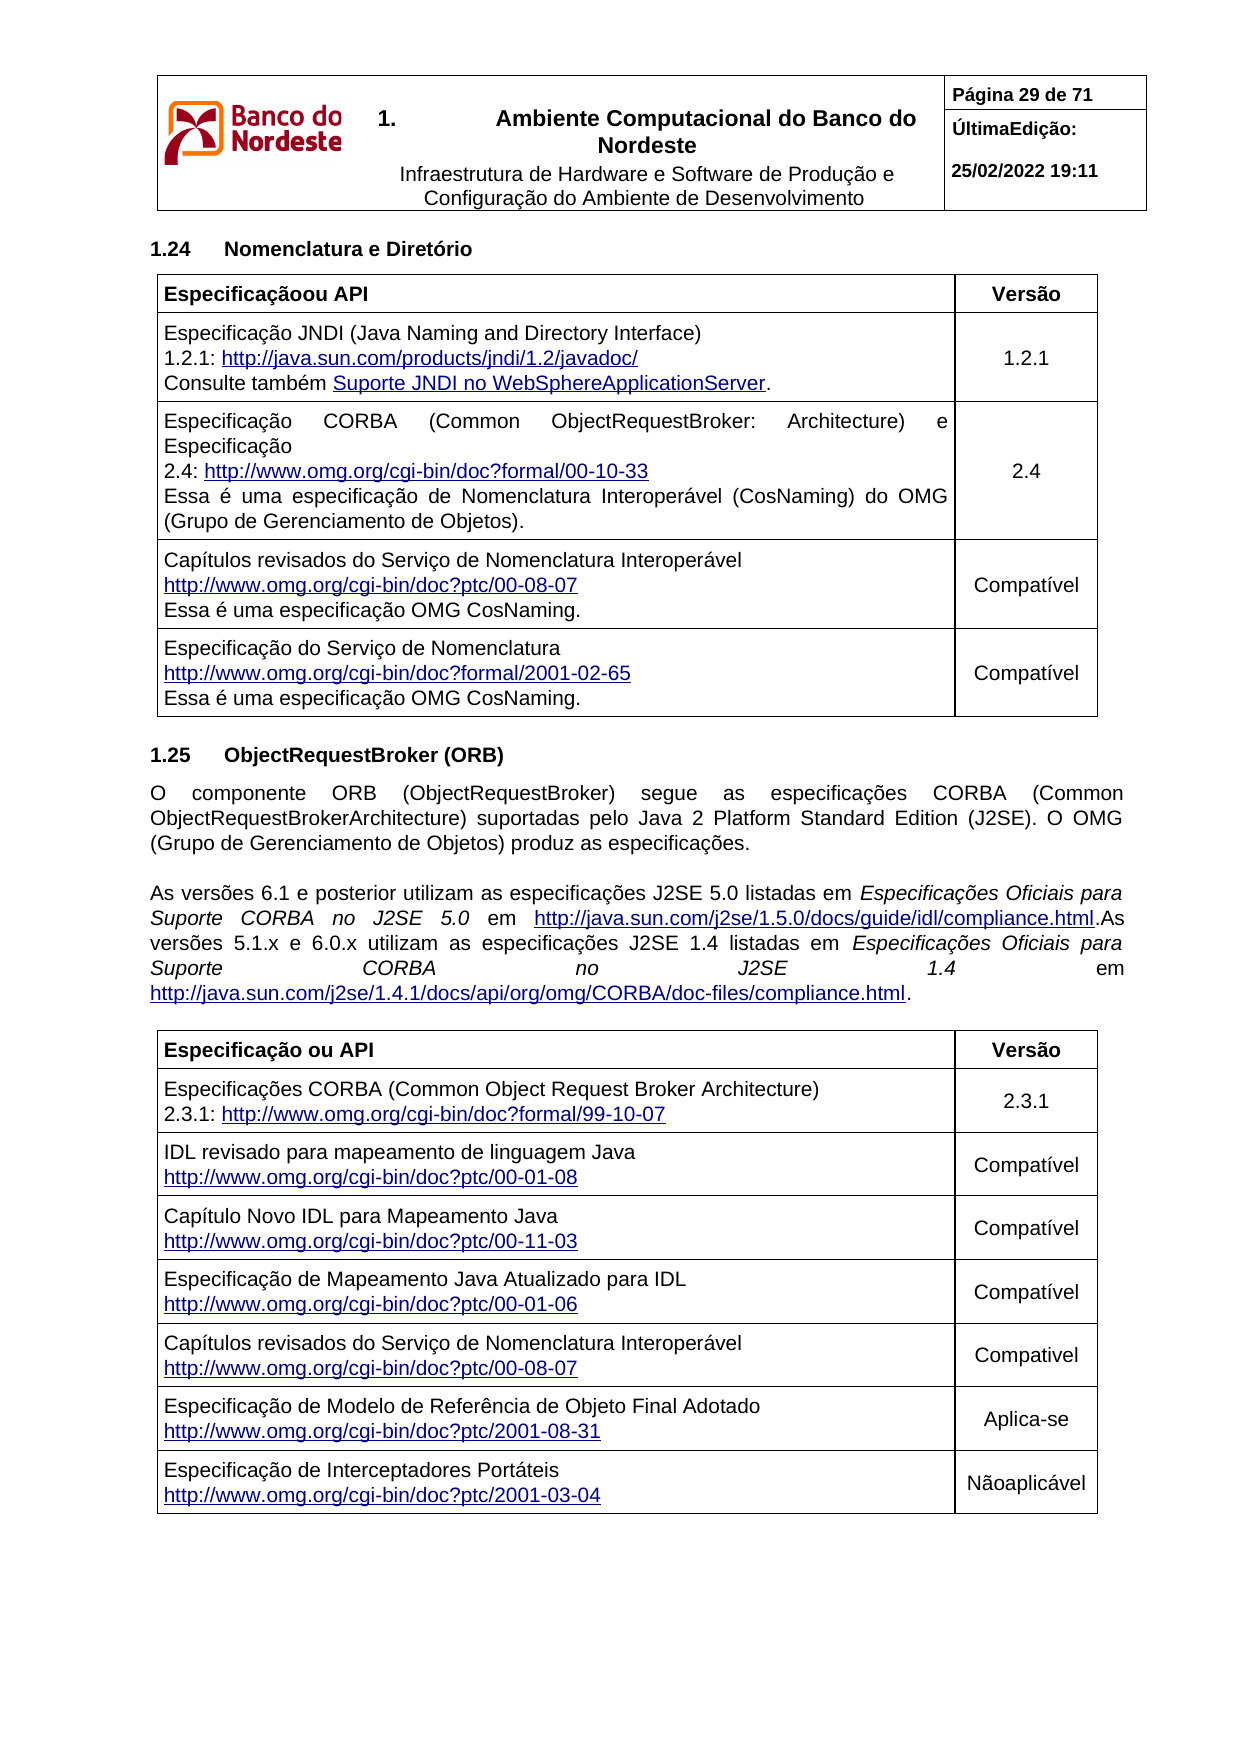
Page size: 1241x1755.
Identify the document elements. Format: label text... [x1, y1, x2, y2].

table_cell Compatível [956, 540, 1097, 628]
table_cell Especificação de Interceptadores Portáteis http://www.omg.org/cgi-bin/doc?ptc/2001-03-04 [158, 1451, 954, 1513]
table_header Versão [956, 1031, 1097, 1068]
subtitle Nomenclatura e Diretório [150, 236, 1090, 261]
table_cell Compatível [956, 1133, 1097, 1195]
table_cell 1.2.1 [956, 313, 1097, 401]
table_cell Especificação de Modelo de Referência de Objeto Final Adotado http://www.omg.org/cgi-bin/doc?ptc/2001-08-31 [158, 1387, 954, 1449]
table_cell 2.3.1 [956, 1069, 1097, 1132]
table_cell Especificação de Mapeamento Java Atualizado para IDL http://www.omg.org/cgi-bin/doc?ptc/00-01-06 [158, 1260, 954, 1322]
table_cell Nãoaplicável [956, 1451, 1097, 1513]
table_cell Capítulos revisados do Serviço de Nomenclatura Interoperável http://www.omg.org/cgi-bin/doc?ptc/00-08-07 [158, 1324, 954, 1386]
table_cell Compativel [956, 1324, 1097, 1386]
table_cell Compatível [956, 629, 1097, 716]
table_cell Especificação CORBA (Common ObjectRequestBroker: Architecture) e Especificação 2.4: http://www.omg.org/cgi-bin/doc?formal/00-10-33 Essa é uma especificação de Nomenclatura Interoperável (CosNaming) do OMG (Grupo de Gerenciamento de Objetos). [158, 402, 954, 539]
text O componente ORB (ObjectRequestBroker) segue as especificações CORBA (Common ObjectRequestBrokerArchitecture) suportadas pelo Java 2 Platform Standard Edition (J2SE). O OMG (Grupo de Gerenciamento de Objetos) produz as especificações. [150, 780, 1124, 855]
table_cell Especificações CORBA (Common Object Request Broker Architecture) 2.3.1: http://www.omg.org/cgi-bin/doc?formal/99-10-07 [158, 1069, 954, 1132]
table_cell 2.4 [956, 402, 1097, 539]
table_cell Compatível [956, 1260, 1097, 1322]
text As versões 6.1 e posterior utilizam as especificações J2SE 5.0 listadas em Especificações Oficiais para Suporte CORBA no J2SE 5.0 em http://java.sun.com/j2se/1.5.0/docs/guide/idl/compliance.html.As versões 5.1.x e 6.0.x utilizam as especificações J2SE 1.4 listadas em Especificações Oficiais para Suporte CORBA no J2SE 1.4 em http://java.sun.com/j2se/1.4.1/docs/api/org/omg/CORBA/doc-files/compliance.html. [150, 880, 1124, 1005]
table_header Versão [956, 275, 1097, 312]
table_cell Capítulos revisados do Serviço de Nomenclatura Interoperável http://www.omg.org/cgi-bin/doc?ptc/00-08-07 Essa é uma especificação OMG CosNaming. [158, 540, 954, 628]
table_cell Compatível [956, 1196, 1097, 1259]
table_header Especificaçãoou API [158, 275, 954, 312]
table_cell Especificação do Serviço de Nomenclatura http://www.omg.org/cgi-bin/doc?formal/2001-02-65 Essa é uma especificação OMG CosNaming. [158, 629, 954, 716]
table_header Especificação ou API [158, 1031, 954, 1068]
table_cell Especificação JNDI (Java Naming and Directory Interface) 1.2.1: http://java.sun.com/products/jndi/1.2/javadoc/ Consulte também Suporte JNDI no WebSphereApplicationServer. [158, 313, 954, 401]
table_cell Capítulo Novo IDL para Mapeamento Java http://www.omg.org/cgi-bin/doc?ptc/00-11-03 [158, 1196, 954, 1259]
table_cell Aplica-se [956, 1387, 1097, 1449]
table_cell IDL revisado para mapeamento de linguagem Java http://www.omg.org/cgi-bin/doc?ptc/00-01-08 [158, 1133, 954, 1195]
subtitle ObjectRequestBroker (ORB) [150, 742, 1090, 767]
